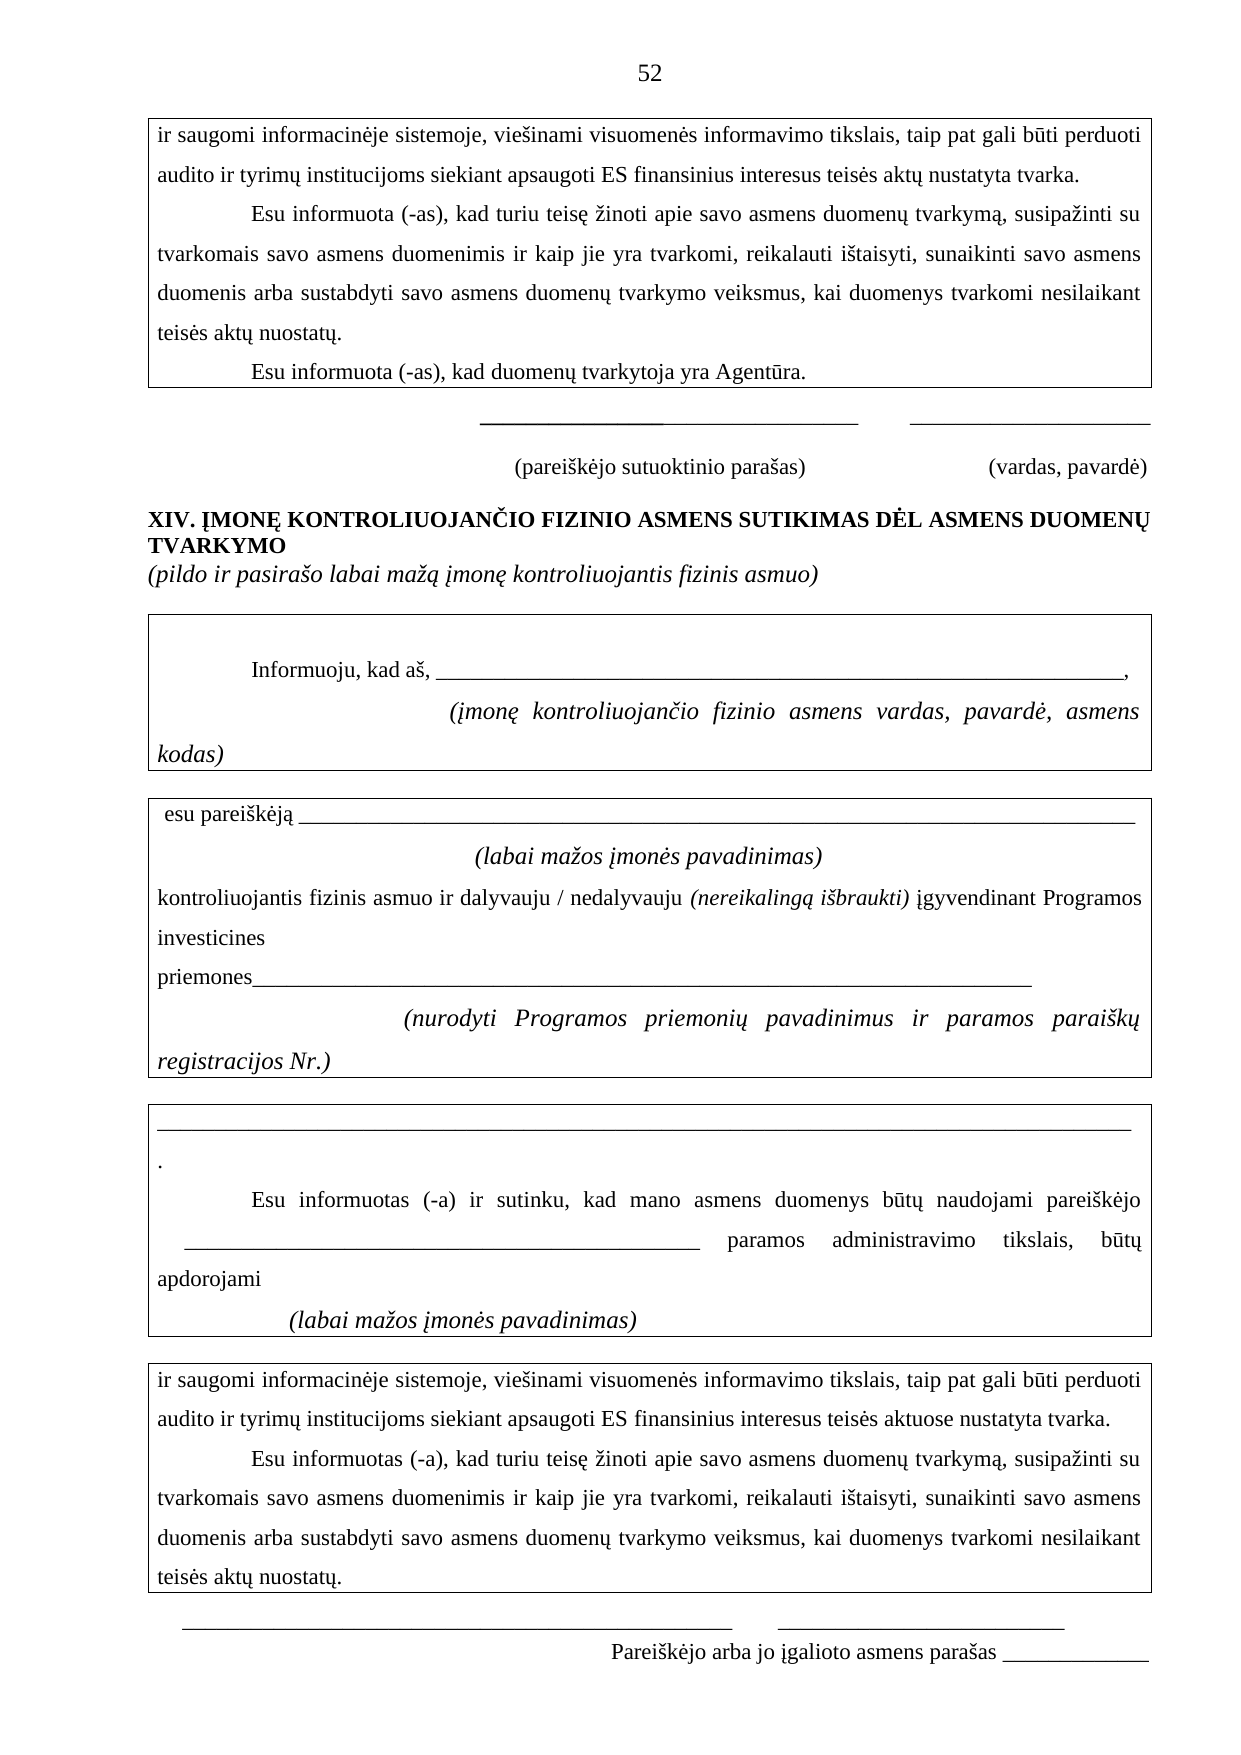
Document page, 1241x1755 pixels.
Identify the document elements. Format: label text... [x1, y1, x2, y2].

text _________________________________ _____________________ [148, 401, 1152, 427]
text kontroliuojantis fizinis asmuo ir dalyvauju / nedalyvauju (nereikalingą išbraukti) įgyvendinant Programos investicines priemones____________________________________________________________________ [149, 881, 1151, 990]
text (pildo ir pasirašo labai mažą įmonę kontroliuojantis fizinis asmuo) [148, 559, 1152, 588]
text esu pareiškėją _________________________________________________________________________ (labai mažos įmonės pavadinimas) [149, 799, 1151, 870]
text ir saugomi informacinėje sistemoje, viešinami visuomenės informavimo tikslais, taip pat gali būti perduoti audito ir tyrimų institucijoms siekiant apsaugoti ES finansinius interesus teisės aktuose nustatyta tvarka. [149, 1364, 1151, 1432]
text ir saugomi informacinėje sistemoje, viešinami visuomenės informavimo tikslais, taip pat gali būti perduoti audito ir tyrimų institucijoms siekiant apsaugoti ES finansinius interesus teisės aktų nustatyta tvarka. [149, 119, 1151, 187]
text (nurodyti Programos priemonių pavadinimus ir paramos paraiškų registracijos Nr.) [149, 1000, 1151, 1077]
text Esu informuota (-as), kad turiu teisę žinoti apie savo asmens duomenų tvarkymą, susipažinti su tvarkomais savo asmens duomenimis ir kaip jie yra tvarkomi, reikalauti ištaisyti, sunaikinti savo asmens duomenis arba sustabdyti savo asmens duomenų tvarkymo veiksmus, kai duomenys tvarkomi nesilaikant teisės aktų nuostatų. [149, 197, 1151, 345]
text XIV. ĮMONĘ KONTROLIUOJANČIO FIZINIO ASMENS SUTIKIMAS DĖL ASMENS DUOMENŲ TVARKYMO [148, 506, 1152, 559]
text (įmonę kontroliuojančio fizinio asmens vardas, pavardė, asmens kodas) [149, 693, 1151, 770]
text Esu informuota (-as), kad duomenų tvarkytoja yra Agentūra. [149, 355, 1151, 387]
text (labai mažos įmonės pavadinimas) [149, 1302, 1151, 1336]
text Esu informuotas (-a), kad turiu teisę žinoti apie savo asmens duomenų tvarkymą, susipažinti su tvarkomais savo asmens duomenimis ir kaip jie yra tvarkomi, reikalauti ištaisyti, sunaikinti savo asmens duomenis arba sustabdyti savo asmens duomenų tvarkymo veiksmus, kai duomenys tvarkomi nesilaikant teisės aktų nuostatų. [149, 1442, 1151, 1592]
text Esu informuotas (-a) ir sutinku, kad mano asmens duomenys būtų naudojami pareiškėjo _____________________________________________ paramos administravimo tikslais, būtų apdorojami [149, 1183, 1151, 1292]
text _____________________________________________________________________________________ . [149, 1105, 1151, 1173]
text ________________________________________________ _________________________ [148, 1606, 1152, 1632]
text (pareiškėjo sutuoktinio parašas) (vardas, pavardė) [148, 453, 1152, 480]
text Informuoju, kad aš, ____________________________________________________________, [149, 653, 1151, 683]
